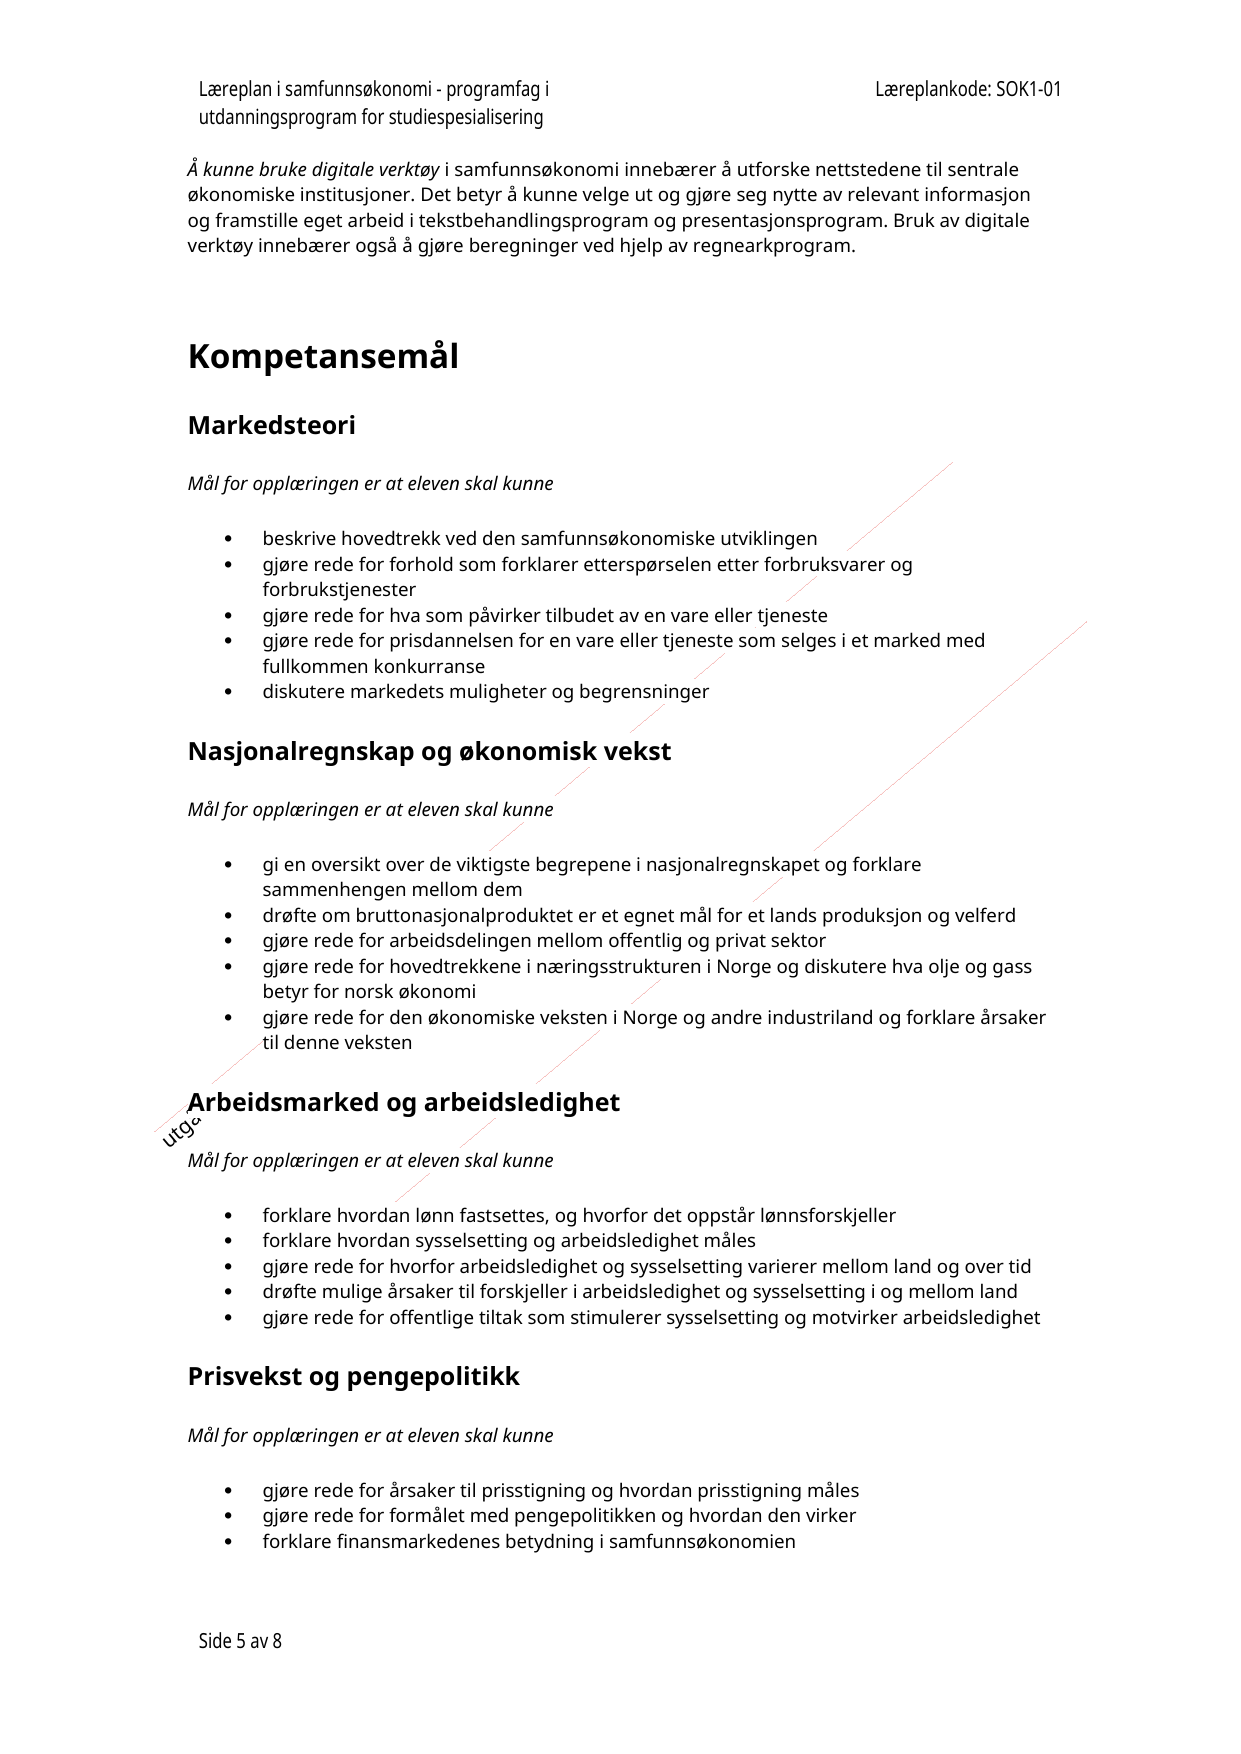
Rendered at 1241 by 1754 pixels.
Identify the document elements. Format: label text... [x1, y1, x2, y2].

text Mål for opplæringen er at eleven skal kunne [914, 471, 1053, 496]
text Mål for opplæringen er at eleven skal kunne [561, 1148, 1053, 1173]
list gjøre rede for forhold som forklarer etterspørselen etter forbruksvarer og forbrukstjenester [225, 551, 263, 602]
text Mål for opplæringen er at eleven skal kunne [561, 471, 940, 496]
list forklare hvordan sysselsetting og arbeidsledighet måles [756, 1228, 1053, 1253]
list forklare finansmarkedenes betydning i samfunnsøkonomien [796, 1528, 1053, 1553]
list gjøre rede for den økonomiske veksten i Norge og andre industriland og forklare årsaker til denne veksten [572, 1004, 1053, 1055]
list gjøre rede for forhold som forklarer etterspørselen etter forbruksvarer og forbrukstjenester [787, 551, 1053, 602]
list beskrive hovedtrekk ved den samfunnsøkonomiske utviklingen [848, 525, 1053, 551]
list gjøre rede for prisdannelsen for en vare eller tjeneste som selges i et marked med fullkommen konkurranse [225, 627, 754, 678]
subtitle Nasjonalregnskap og økonomisk vekst [672, 733, 952, 767]
list forklare hvordan lønn fastsettes, og hvorfor det oppstår lønnsforskjeller [896, 1202, 1053, 1228]
subtitle Kompetansemål [187, 287, 1053, 378]
list gjøre rede for årsaker til prisstigning og hvordan prisstigning måles [859, 1477, 1053, 1502]
list diskutere markedets muligheter og begrensninger [696, 678, 1018, 704]
text Mål for opplæringen er at eleven skal kunne [561, 1422, 1053, 1448]
list gjøre rede for arbeidsdelingen mellom offentlig og privat sektor [827, 928, 1053, 953]
list gjøre rede for hovedtrekkene i næringsstrukturen i Norge og diskutere hva olje og gass betyr for norsk økonomi [633, 953, 1053, 1004]
subtitle Arbeidsmarked og arbeidsledighet [621, 1084, 1053, 1118]
list gjøre rede for formålet med pengepolitikken og hvordan den virker [225, 1502, 1053, 1528]
list gi en oversikt over de viktigste begrepene i nasjonalregnskapet og forklare sammenhengen mellom dem [754, 851, 1053, 902]
list gjøre rede for prisdannelsen for en vare eller tjeneste som selges i et marked med fullkommen konkurranse [485, 653, 723, 678]
text Å kunne bruke digitale verktøy i samfunnsøkonomi innebærer å utforske nettstedene til sentrale økonomiske institusjoner. Det betyr å kunne velge ut og gjøre seg nytte av relevant informasjon og framstille eget arbeid i tekstbehandlingsprogram og presentasjonsprogram. Bruk av digitale verktøy innebærer også å gjøre beregninger ved hjelp av regnearkprogram. [861, 156, 1053, 258]
list gjøre rede for forhold som forklarer etterspørselen etter forbruksvarer og forbrukstjenester [416, 576, 815, 602]
text Mål for opplæringen er at eleven skal kunne [849, 796, 1053, 822]
list beskrive hovedtrekk ved den samfunnsøkonomiske utviklingen [818, 525, 876, 551]
list diskutere markedets muligheter og begrensninger [225, 678, 693, 704]
list gjøre rede for den økonomiske veksten i Norge og andre industriland og forklare årsaker til denne veksten [413, 1030, 598, 1055]
text Mål for opplæringen er at eleven skal kunne [561, 796, 877, 822]
list gjøre rede for hovedtrekkene i næringsstrukturen i Norge og diskutere hva olje og gass betyr for norsk økonomi [476, 979, 659, 1004]
list gjøre rede for hva som påvirker tilbudet av en vare eller tjeneste [828, 602, 1053, 627]
subtitle Markedsteori [187, 407, 1053, 441]
list gjøre rede for prisdannelsen for en vare eller tjeneste som selges i et marked med fullkommen konkurranse [697, 627, 1053, 678]
list gi en oversikt over de viktigste begrepene i nasjonalregnskapet og forklare sammenhengen mellom dem [523, 877, 781, 902]
subtitle Prisvekst og pengepolitikk [527, 1359, 1053, 1393]
list diskutere markedets muligheter og begrensninger [990, 678, 1053, 704]
subtitle Nasjonalregnskap og økonomisk vekst [915, 733, 1053, 767]
